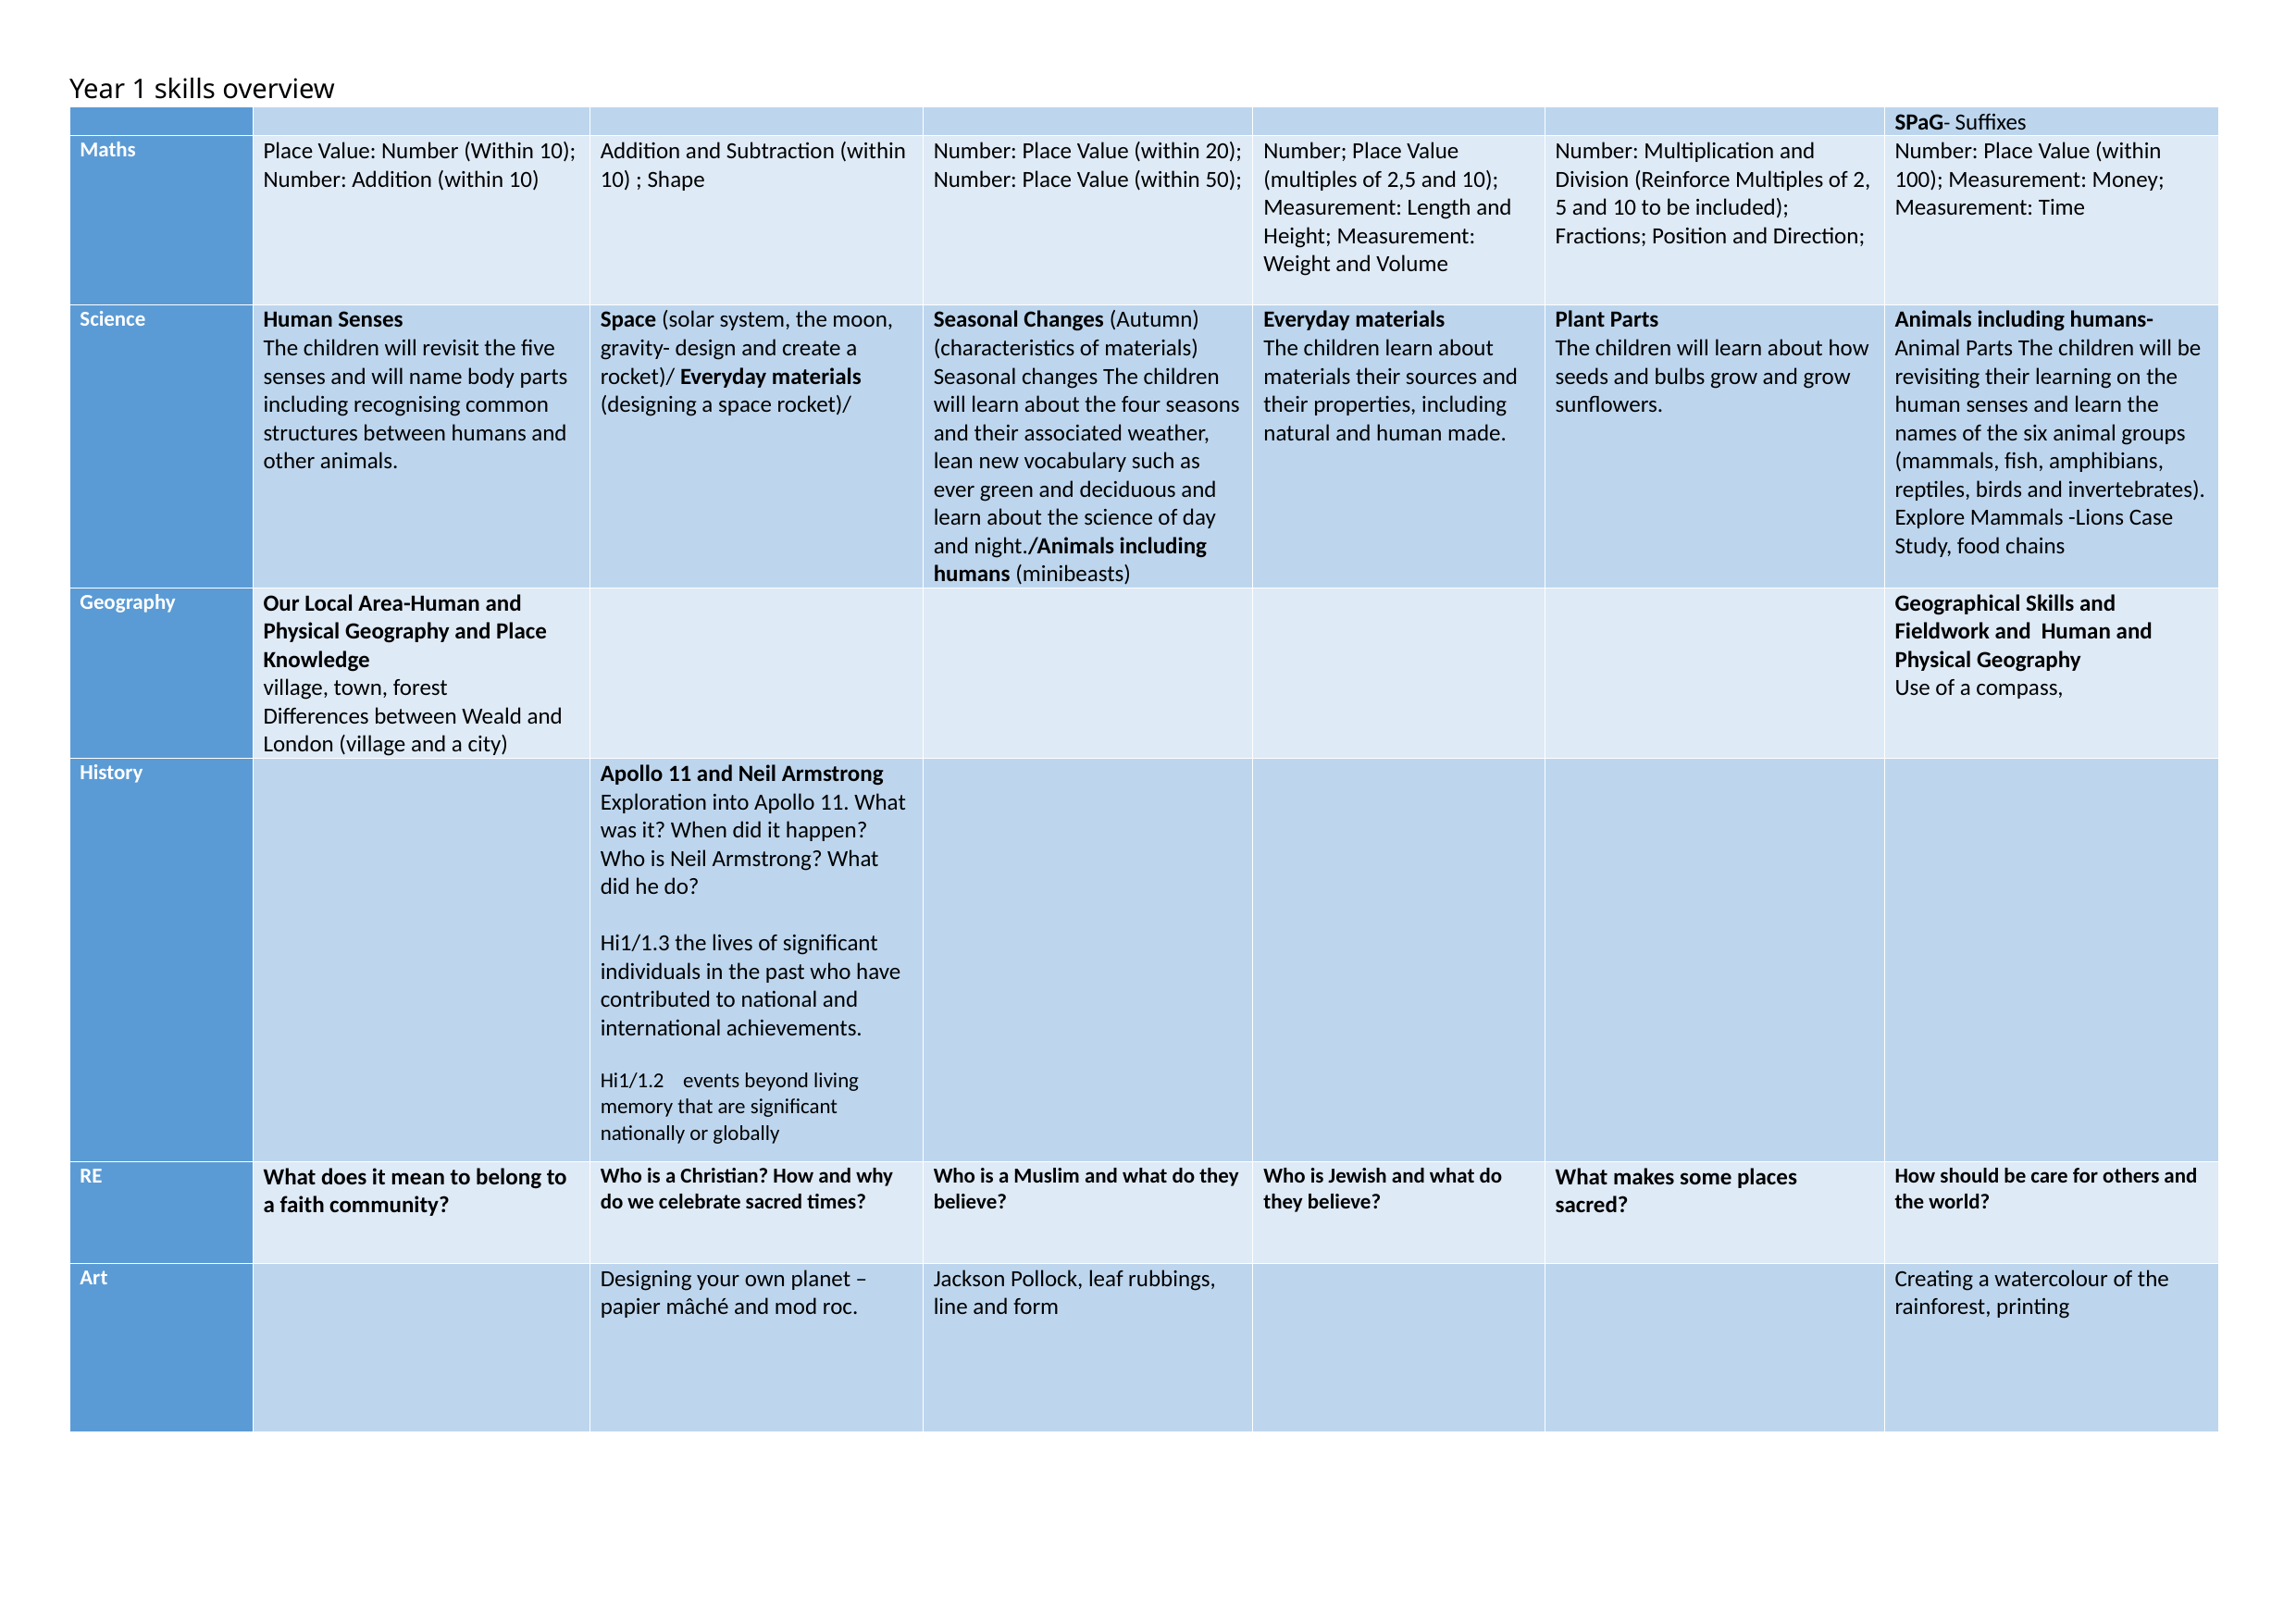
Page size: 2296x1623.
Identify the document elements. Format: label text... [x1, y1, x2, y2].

table_cell [1545, 1264, 1884, 1431]
table_cell Designing your own planet – papier mâché and mod roc. [590, 1264, 923, 1431]
table_cell Maths [70, 136, 253, 304]
table_cell Number: Place Value (within 20); Number: Place Value (within 50); [924, 136, 1252, 304]
table_cell History [70, 759, 253, 1161]
table_cell Everyday materials The children learn about materials their sources and their properties, including natural and human made. [1253, 305, 1545, 588]
table_cell Who is a Muslim and what do they believe? [924, 1162, 1252, 1263]
table_cell Science [70, 305, 253, 588]
table_cell [924, 759, 1252, 1161]
table_cell Jackson Pollock, leaf rubbings, line and form [924, 1264, 1252, 1431]
table_cell Number; Place Value (multiples of 2,5 and 10); Measurement: Length and Height; Measurement: Weight and Volume [1253, 136, 1545, 304]
table_cell [590, 107, 923, 135]
table_cell [924, 107, 1252, 135]
table_cell [1545, 588, 1884, 758]
table_cell [1885, 759, 2218, 1161]
table_cell Seasonal Changes (Autumn) (characteristics of materials) Seasonal changes The children will learn about the four seasons and their associated weather, lean new vocabulary such as ever green and deciduous and learn about the science of day and night./Animals including humans (minibeasts) [924, 305, 1252, 588]
table_cell Who is Jewish and what do they believe? [1253, 1162, 1545, 1263]
table_cell Animals including humans- Animal Parts The children will be revisiting their learning on the human senses and learn the names of the six animal groups (mammals, fish, amphibians, reptiles, birds and invertebrates). Explore Mammals -Lions Case Study, food chains [1885, 305, 2218, 588]
table_cell Art [70, 1264, 253, 1431]
table_cell [254, 759, 590, 1161]
table_cell Human Senses The children will revisit the five senses and will name body parts including recognising common structures between humans and other animals. [254, 305, 590, 588]
table_cell Creating a watercolour of the rainforest, printing [1885, 1264, 2218, 1431]
table_cell [254, 107, 590, 135]
table_cell Who is a Christian? How and why do we celebrate sacred times? [590, 1162, 923, 1263]
table_cell [1545, 759, 1884, 1161]
table_cell Number: Multiplication and Division (Reinforce Multiples of 2, 5 and 10 to be included); Fractions; Position and Direction; [1545, 136, 1884, 304]
table_cell Plant Parts The children will learn about how seeds and bulbs grow and grow sunflowers. [1545, 305, 1884, 588]
table_cell SPaG- Suffixes [1885, 107, 2218, 135]
table_cell [1253, 759, 1545, 1161]
table_cell [1545, 107, 1884, 135]
table_cell Place Value: Number (Within 10); Number: Addition (within 10) [254, 136, 590, 304]
table_cell Our Local Area-Human and Physical Geography and Place Knowledge village, town, forest Differences between Weald and London (village and a city) [254, 588, 590, 758]
table_cell How should be care for others and the world? [1885, 1162, 2218, 1263]
table_cell RE [70, 1162, 253, 1263]
table_cell Geographical Skills and Fieldwork and Human and Physical Geography Use of a compass, [1885, 588, 2218, 758]
table_cell What does it mean to belong to a faith community? [254, 1162, 590, 1263]
table_cell What makes some places sacred? [1545, 1162, 1884, 1263]
table_cell [70, 107, 253, 135]
table_cell Geography [70, 588, 253, 758]
table_cell Space (solar system, the moon, gravity- design and create a rocket)/ Everyday materials (designing a space rocket)/ [590, 305, 923, 588]
table_cell Addition and Subtraction (within 10) ; Shape [590, 136, 923, 304]
table_cell [1253, 107, 1545, 135]
table_cell [924, 588, 1252, 758]
table_cell [254, 1264, 590, 1431]
table_cell Apollo 11 and Neil Armstrong Exploration into Apollo 11. What was it? When did it happen? Who is Neil Armstrong? What did he do? Hi1/1.3 the lives of significant individuals in the past who have contributed to national and international achievements. Hi1/1.2 events beyond living memory that are significant nationally or globally [590, 759, 923, 1161]
table_cell [1253, 1264, 1545, 1431]
table_cell [590, 588, 923, 758]
table_cell [1253, 588, 1545, 758]
table_cell Number: Place Value (within 100); Measurement: Money; Measurement: Time [1885, 136, 2218, 304]
